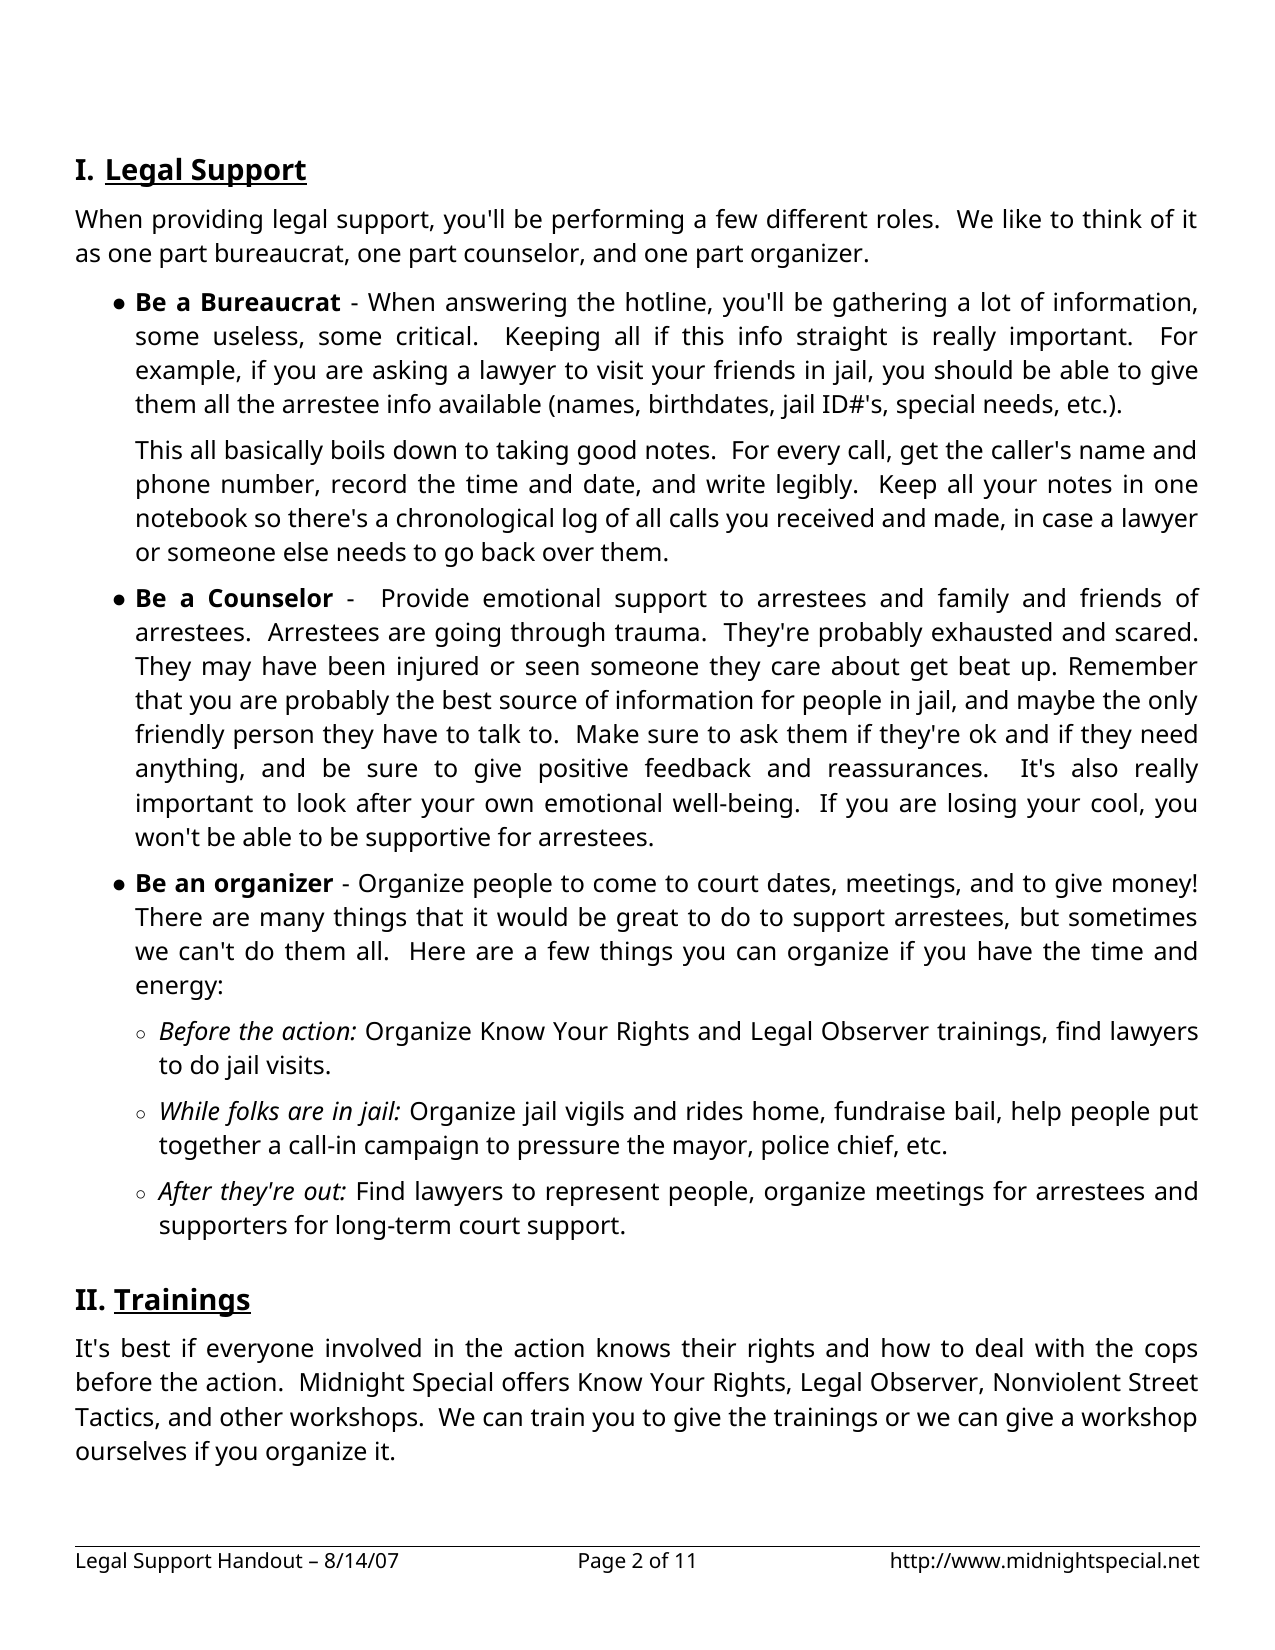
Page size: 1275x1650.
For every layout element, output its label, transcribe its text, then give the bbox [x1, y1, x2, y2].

subtitle Legal Support [75, 149, 1200, 189]
subtitle Trainings [75, 1279, 1200, 1318]
list Be a Bureaucrat - When answering the hotline, you'll be gathering a lot of information, some useless, some critical. Keeping all if this info straight is really important. For example, if you are asking a lawyer to visit your friends in jail, you should be able to give them all the arrestee info available (names, birthdates, jail ID#'s, special needs, etc.). [135, 284, 1200, 421]
text It's best if everyone involved in the action knows their rights and how to deal with the cops before the action. Midnight Special offers Know Your Rights, Legal Observer, Nonviolent Street Tactics, and other workshops. We can train you to give the trainings or we can give a workshop ourselves if you organize it. [75, 1331, 1200, 1467]
list After they're out: Find lawyers to represent people, organize meetings for arrestees and supporters for long-term court support. [135, 1174, 1200, 1242]
text When providing legal support, you'll be performing a few different roles. We like to think of it as one part bureaucrat, one part counselor, and one part organizer. [75, 201, 1200, 269]
list This all basically boils down to taking good notes. For every call, get the caller's name and phone number, record the time and date, and write legibly. Keep all your notes in one notebook so there's a chronological log of all calls you received and made, in case a lawyer or someone else needs to go back over them. [135, 433, 1200, 569]
list Before the action: Organize Know Your Rights and Legal Observer trainings, find lawyers to do jail visits. [135, 1013, 1200, 1082]
list Be an organizer - Organize people to come to court dates, meetings, and to give money! There are many things that it would be great to do to support arrestees, but sometimes we can't do them all. Here are a few things you can organize if you have the time and energy: [135, 865, 1200, 1002]
list While folks are in jail: Organize jail vigils and rides home, fundraise bail, help people put together a call-in campaign to pressure the mayor, police chief, etc. [135, 1094, 1200, 1162]
list Be a Counselor - Provide emotional support to arrestees and family and friends of arrestees. Arrestees are going through trauma. They're probably exhausted and scared. They may have been injured or seen someone they care about get beat up. Remember that you are probably the best source of information for people in jail, and maybe the only friendly person they have to talk to. Make sure to ask them if they're ok and if they need anything, and be sure to give positive feedback and reassurances. It's also really important to look after your own emotional well-being. If you are losing your cool, you won't be able to be supportive for arrestees. [135, 581, 1200, 853]
